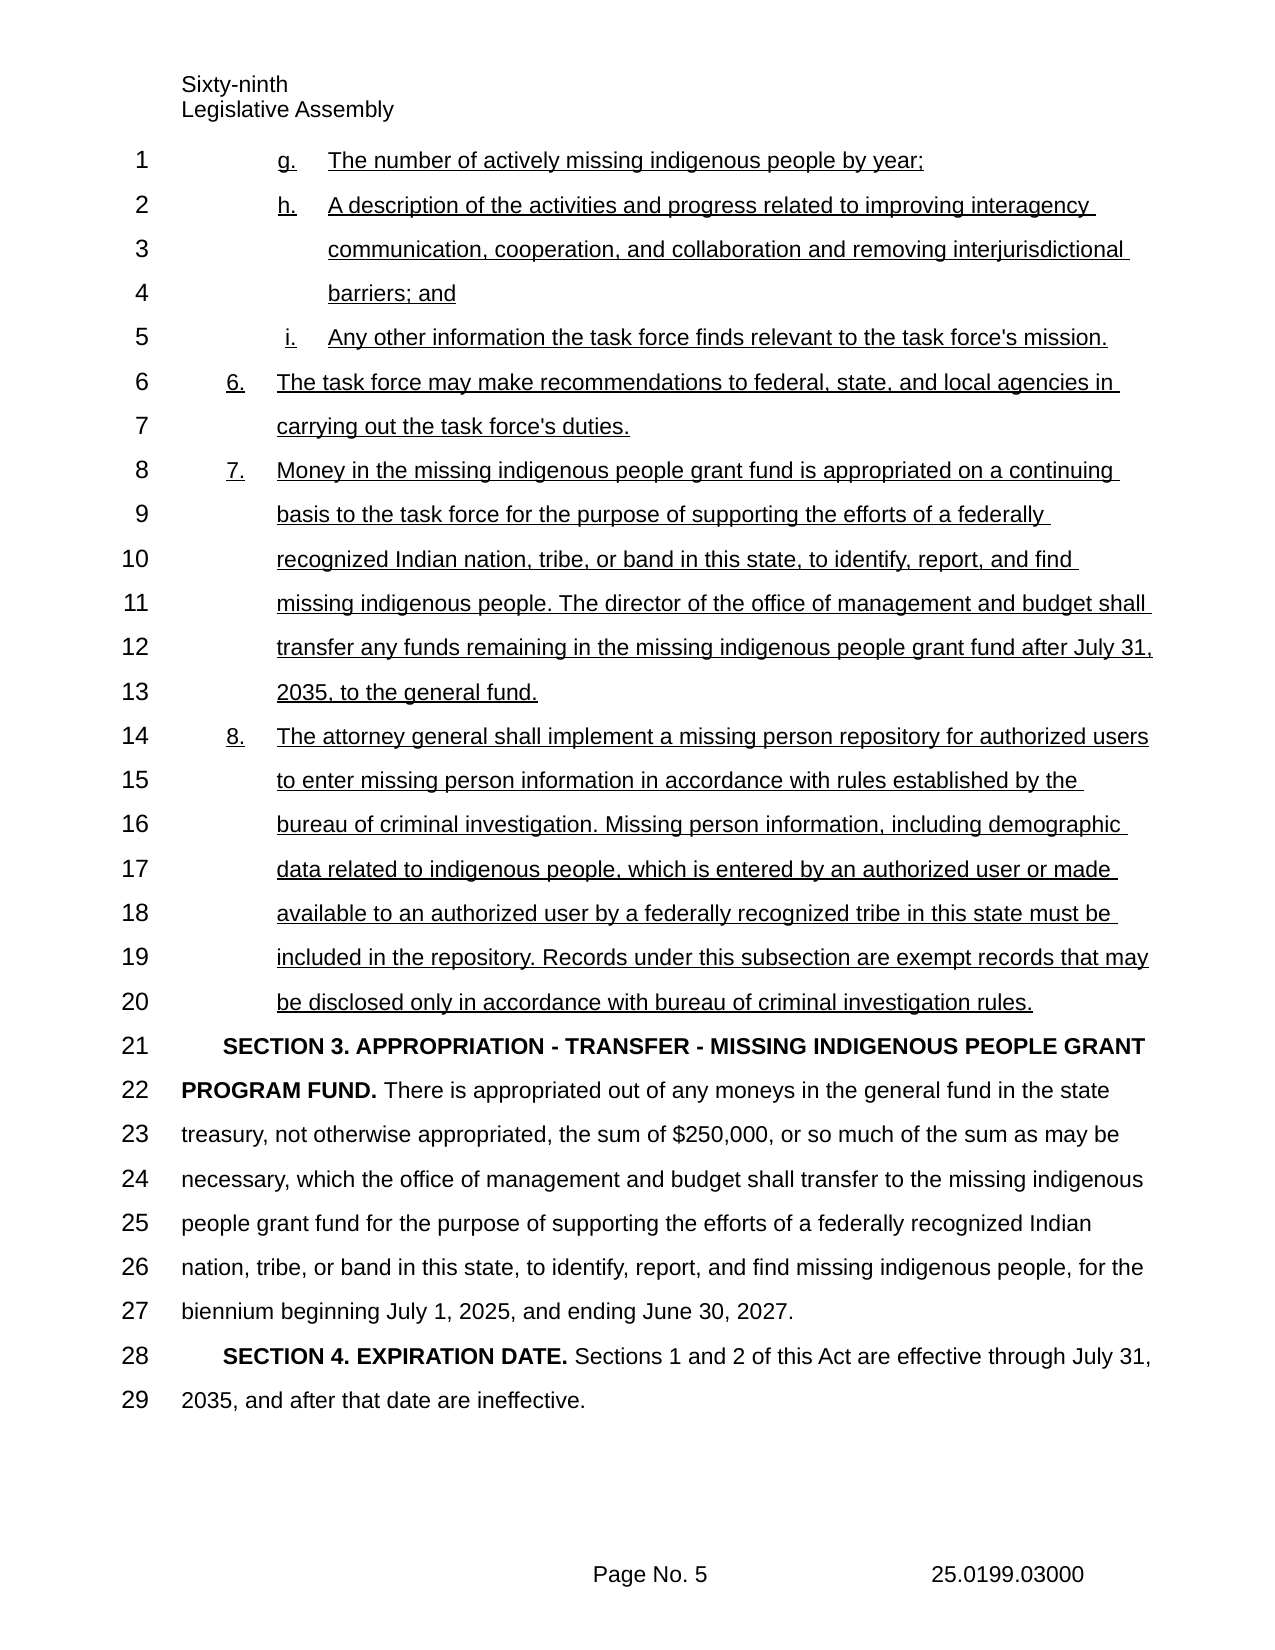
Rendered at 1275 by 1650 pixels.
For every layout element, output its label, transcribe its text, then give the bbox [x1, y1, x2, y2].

text h. A description of the activities and progress related to improving interagency communication, cooperation, and collaboration and removing interjurisdictional barriers; and [181, 178, 1154, 310]
text 8. The attorney general shall implement a missing person repository for authorized users to enter missing person information in accordance with rules established by the bureau of criminal investigation. Missing person information, including demographic data related to indigenous people, which is entered by an authorized user or made available to an authorized user by a federally recognized tribe in this state must be included in the repository. Records under this subsection are exempt records that may be disclosed only in accordance with bureau of criminal investigation rules. [181, 709, 1154, 1019]
text g. The number of actively missing indigenous people by year; [181, 133, 1154, 178]
text SECTION 3. APPROPRIATION ‑ TRANSFER ‑ MISSING INDIGENOUS PEOPLE GRANT PROGRAM FUND. There is appropriated out of any moneys in the general fund in the state treasury, not otherwise appropriated, the sum of $250,000, or so much of the sum as may be necessary, which the office of management and budget shall transfer to the missing indigenous people grant fund for the purpose of supporting the efforts of a federally recognized Indian nation, tribe, or band in this state, to identify, report, and find missing indigenous people, for the biennium beginning July 1, 2025, and ending June 30, 2027. [181, 1019, 1154, 1329]
text i. Any other information the task force finds relevant to the task force's mission. [181, 310, 1154, 355]
text 7. Money in the missing indigenous people grant fund is appropriated on a continuing basis to the task force for the purpose of supporting the efforts of a federally recognized Indian nation, tribe, or band in this state, to identify, report, and find missing indigenous people. The director of the office of management and budget shall transfer any funds remaining in the missing indigenous people grant fund after July 31, 2035, to the general fund. [181, 443, 1154, 709]
text 6. The task force may make recommendations to federal, state, and local agencies in carrying out the task force's duties. [181, 355, 1154, 443]
text SECTION 4. EXPIRATION DATE. Sections 1 and 2 of this Act are effective through July 31, 2035, and after that date are ineffective. [181, 1329, 1154, 1417]
